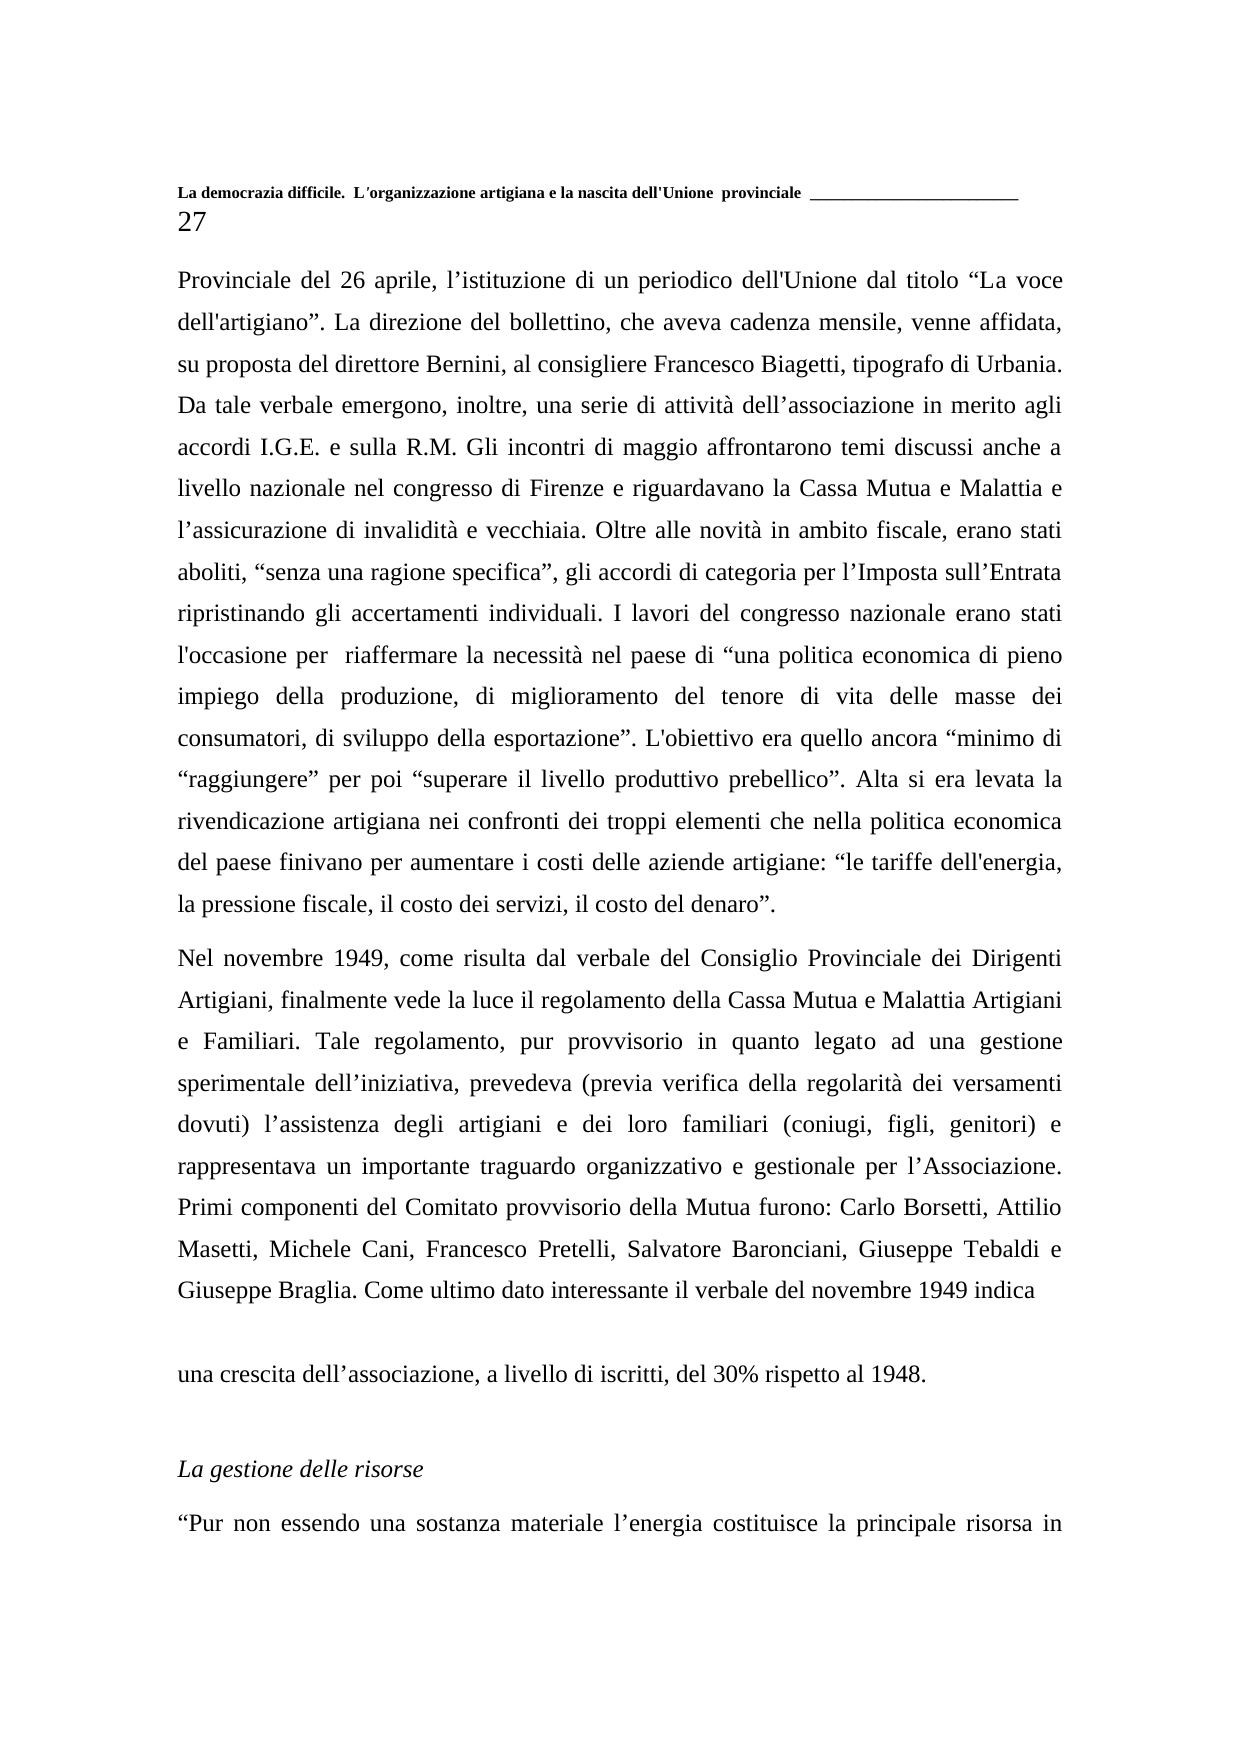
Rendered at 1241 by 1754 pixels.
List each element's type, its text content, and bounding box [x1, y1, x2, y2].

text una crescita dell’associazione, a livello di iscritti, del 30% rispetto al 1948. [177, 1360, 1063, 1387]
text Provinciale del 26 aprile, l’istituzione di un periodico dell'Unione dal titolo “La voce dell'artigiano”. La direzione del bollettino, che aveva cadenza mensile, venne affidata, su proposta del direttore Bernini, al consigliere Francesco Biagetti, tipografo di Urbania. Da tale verbale emergono, inoltre, una serie di attività dell’associazione in merito agli accordi I.G.E. e sulla R.M. Gli incontri di maggio affrontarono temi discussi anche a livello nazionale nel congresso di Firenze e riguardavano la Cassa Mutua e Malattia e l’assicurazione di invalidità e vecchiaia. Oltre alle novità in ambito fiscale, erano stati aboliti, “senza una ragione specifica”, gli accordi di categoria per l’Imposta sull’Entrata ripristinando gli accertamenti individuali. I lavori del congresso nazionale erano stati l'occasione per riaffermare la necessità nel paese di “una politica economica di pieno impiego della produzione, di miglioramento del tenore di vita delle masse dei consumatori, di sviluppo della esportazione”. L'obiettivo era quello ancora “minimo di “raggiungere” per poi “superare il livello produttivo prebellico”. Alta si era levata la rivendicazione artigiana nei confronti dei troppi elementi che nella politica economica del paese finivano per aumentare i costi delle aziende artigiane: “le tariffe dell'energia, la pressione fiscale, il costo dei servizi, il costo del denaro”. [177, 267, 1063, 918]
text “Pur non essendo una sostanza materiale l’energia costituisce la principale risorsa in [177, 1509, 1063, 1537]
text Nel novembre 1949, come risulta dal verbale del Consiglio Provinciale dei Dirigenti Artigiani, finalmente vede la luce il regolamento della Cassa Mutua e Malattia Artigiani e Familiari. Tale regolamento, pur provvisorio in quanto legato ad una gestione sperimentale dell’iniziativa, prevedeva (previa verifica della regolarità dei versamenti dovuti) l’assistenza degli artigiani e dei loro familiari (coniugi, figli, genitori) e rappresentava un importante traguardo organizzativo e gestionale per l’Associazione. Primi componenti del Comitato provvisorio della Mutua furono: Carlo Borsetti, Attilio Masetti, Michele Cani, Francesco Pretelli, Salvatore Baronciani, Giuseppe Tebaldi e Giuseppe Braglia. Come ultimo dato interessante il verbale del novembre 1949 indica [177, 944, 1063, 1304]
text La gestione delle risorse [177, 1455, 1063, 1483]
